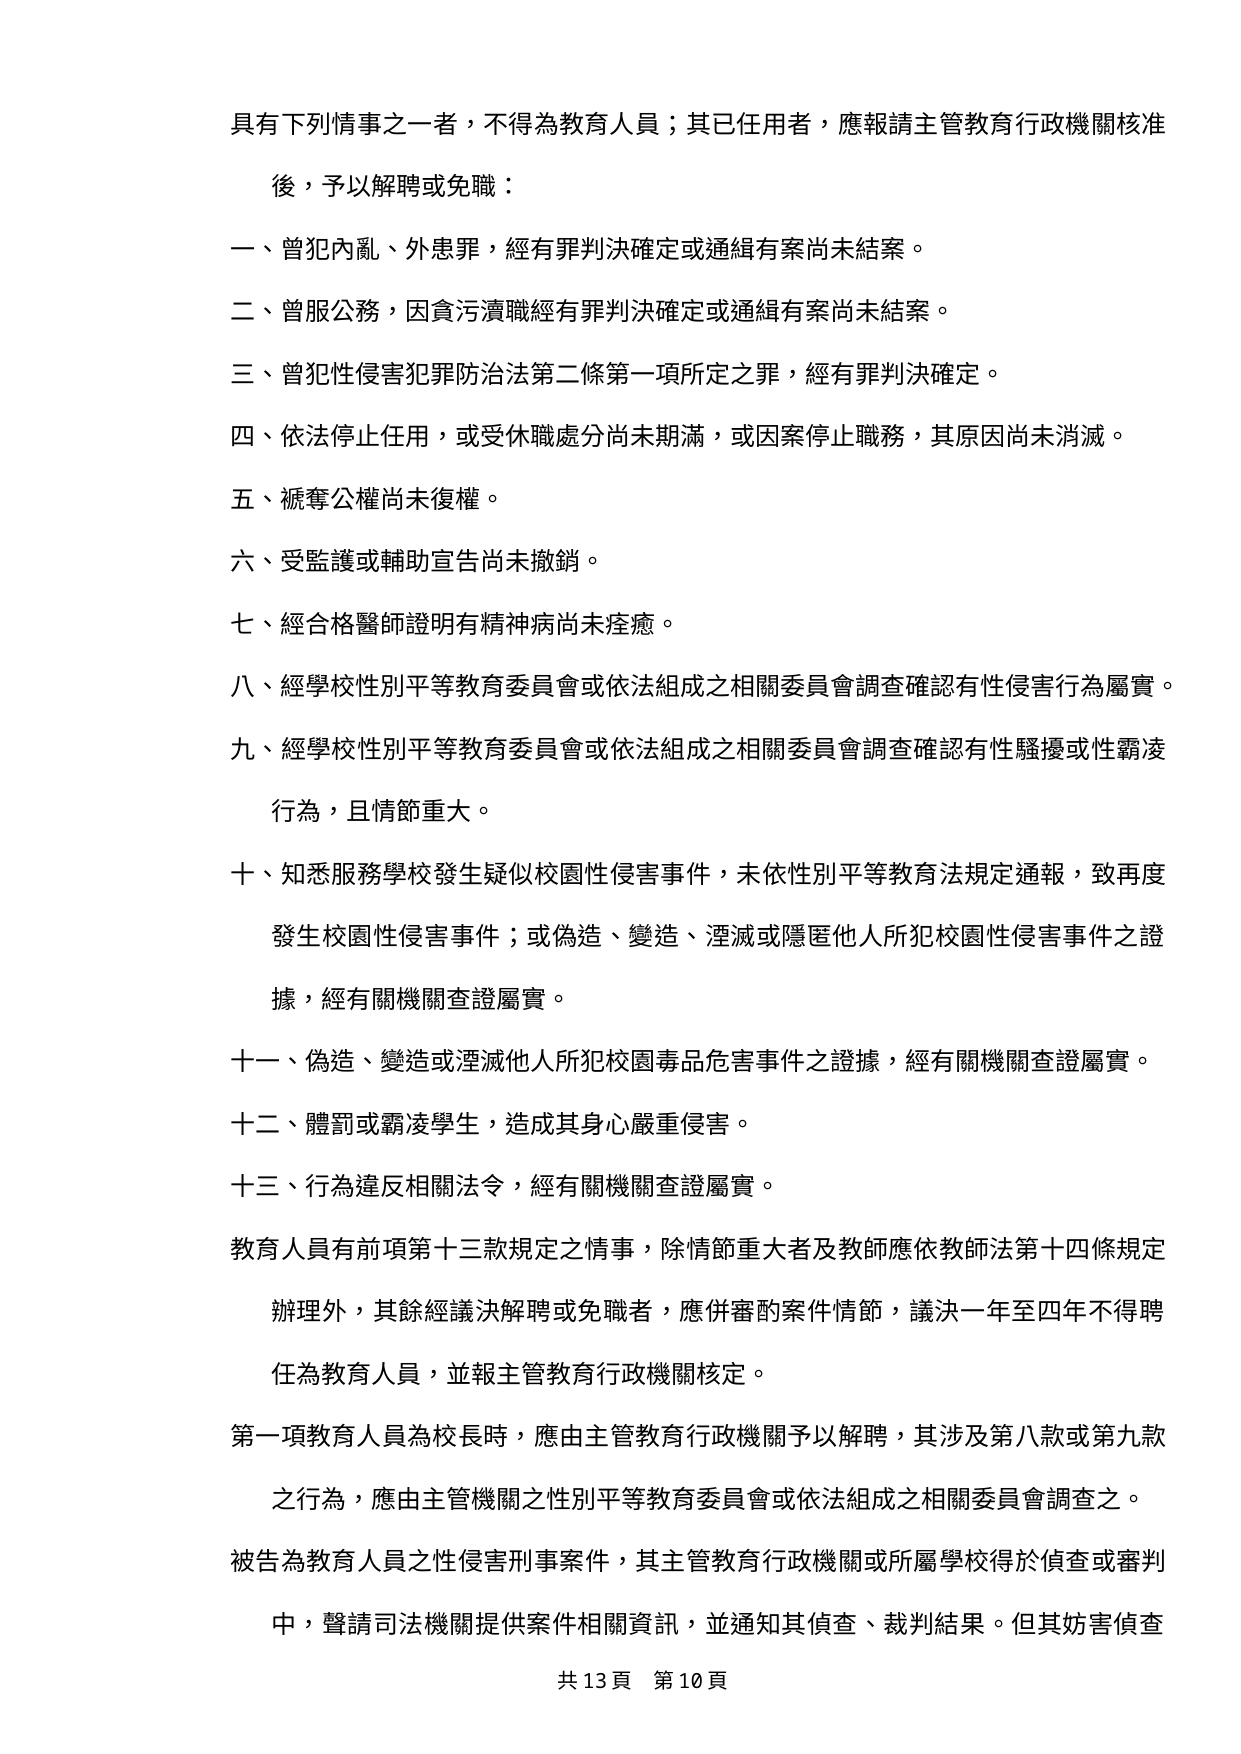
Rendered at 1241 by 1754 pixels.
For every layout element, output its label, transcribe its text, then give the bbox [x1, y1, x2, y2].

text 十二、體罰或霸凌學生，造成其身心嚴重侵害。 [230, 1081, 1167, 1143]
text 十、知悉服務學校發生疑似校園性侵害事件，未依性別平等教育法規定通報，致再度發生校園性侵害事件；或偽造、變造、湮滅或隱匿他人所犯校園性侵害事件之證據，經有關機關查證屬實。 [230, 831, 1167, 1018]
text 十三、行為違反相關法令，經有關機關查證屬實。 [230, 1143, 1167, 1206]
text 第一項教育人員為校長時，應由主管教育行政機關予以解聘，其涉及第八款或第九款之行為，應由主管機關之性別平等教育委員會或依法組成之相關委員會調查之。 [230, 1393, 1167, 1518]
text 九、經學校性別平等教育委員會或依法組成之相關委員會調查確認有性騷擾或性霸凌行為，且情節重大。 [230, 706, 1167, 831]
text 一、曾犯內亂、外患罪，經有罪判決確定或通緝有案尚未結案。 [230, 206, 1167, 268]
text 六、受監護或輔助宣告尚未撤銷。 [230, 518, 1167, 581]
text 教育人員有前項第十三款規定之情事，除情節重大者及教師應依教師法第十四條規定辦理外，其餘經議決解聘或免職者，應併審酌案件情節，議決一年至四年不得聘任為教育人員，並報主管教育行政機關核定。 [230, 1206, 1167, 1393]
text 二、曾服公務，因貪污瀆職經有罪判決確定或通緝有案尚未結案。 [230, 268, 1167, 331]
text 八、經學校性別平等教育委員會或依法組成之相關委員會調查確認有性侵害行為屬實。 [230, 643, 1167, 706]
text 五、褫奪公權尚未復權。 [230, 456, 1167, 518]
text 七、經合格醫師證明有精神病尚未痊癒。 [230, 581, 1167, 643]
text 具有下列情事之一者，不得為教育人員；其已任用者，應報請主管教育行政機關核准後，予以解聘或免職： [230, 81, 1167, 206]
text 四、依法停止任用，或受休職處分尚未期滿，或因案停止職務，其原因尚未消滅。 [230, 393, 1167, 456]
text 被告為教育人員之性侵害刑事案件，其主管教育行政機關或所屬學校得於偵查或審判中，聲請司法機關提供案件相關資訊，並通知其偵查、裁判結果。但其妨害偵查 [230, 1518, 1167, 1643]
text 十一、偽造、變造或湮滅他人所犯校園毒品危害事件之證據，經有關機關查證屬實。 [230, 1018, 1167, 1081]
text 三、曾犯性侵害犯罪防治法第二條第一項所定之罪，經有罪判決確定。 [230, 331, 1167, 393]
